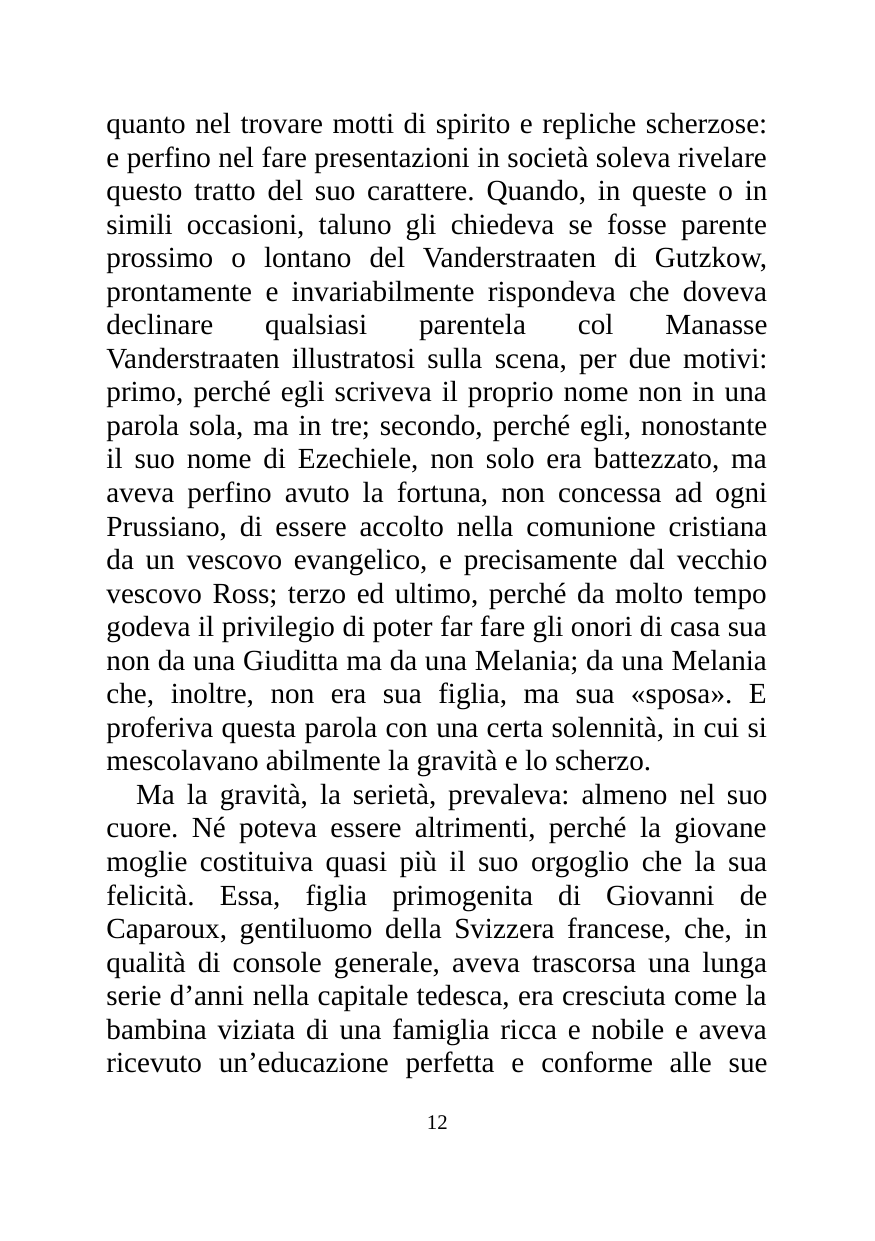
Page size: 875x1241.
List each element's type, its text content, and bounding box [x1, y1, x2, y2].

text quanto nel trovare motti di spirito e repliche scherzose: e perfino nel fare presentazioni in società soleva rivelare questo tratto del suo carattere. Quando, in queste o in simili occasioni, taluno gli chiedeva se fosse parente prossimo o lontano del Vanderstraaten di Gutzkow, prontamente e invariabilmente rispondeva che doveva declinare qualsiasi parentela col Manasse Vanderstraaten illustratosi sulla scena, per due motivi: primo, perché egli scriveva il proprio nome non in una parola sola, ma in tre; secondo, perché egli, nonostante il suo nome di Ezechiele, non solo era battezzato, ma aveva perfino avuto la fortuna, non concessa ad ogni Prussiano, di essere accolto nella comunione cristiana da un vescovo evangelico, e precisamente dal vecchio vescovo Ross; terzo ed ultimo, perché da molto tempo godeva il privilegio di poter far fare gli onori di casa sua non da una Giuditta ma da una Melania; da una Melania che, inoltre, non era sua figlia, ma sua «sposa». E proferiva questa parola con una certa solennità, in cui si mescolavano abilmente la gravità e lo scherzo. [106, 106, 768, 777]
text Ma la gravità, la serietà, prevaleva: almeno nel suo cuore. Né poteva essere altrimenti, perché la giovane moglie costituiva quasi più il suo orgoglio che la sua felicità. Essa, figlia primogenita di Giovanni de Caparoux, gentiluomo della Svizzera francese, che, in qualità di console generale, aveva trascorsa una lunga serie d’anni nella capitale tedesca, era cresciuta come la bambina viziata di una famiglia ricca e nobile e aveva ricevuto un’educazione perfetta e conforme alle sue [106, 777, 768, 1079]
